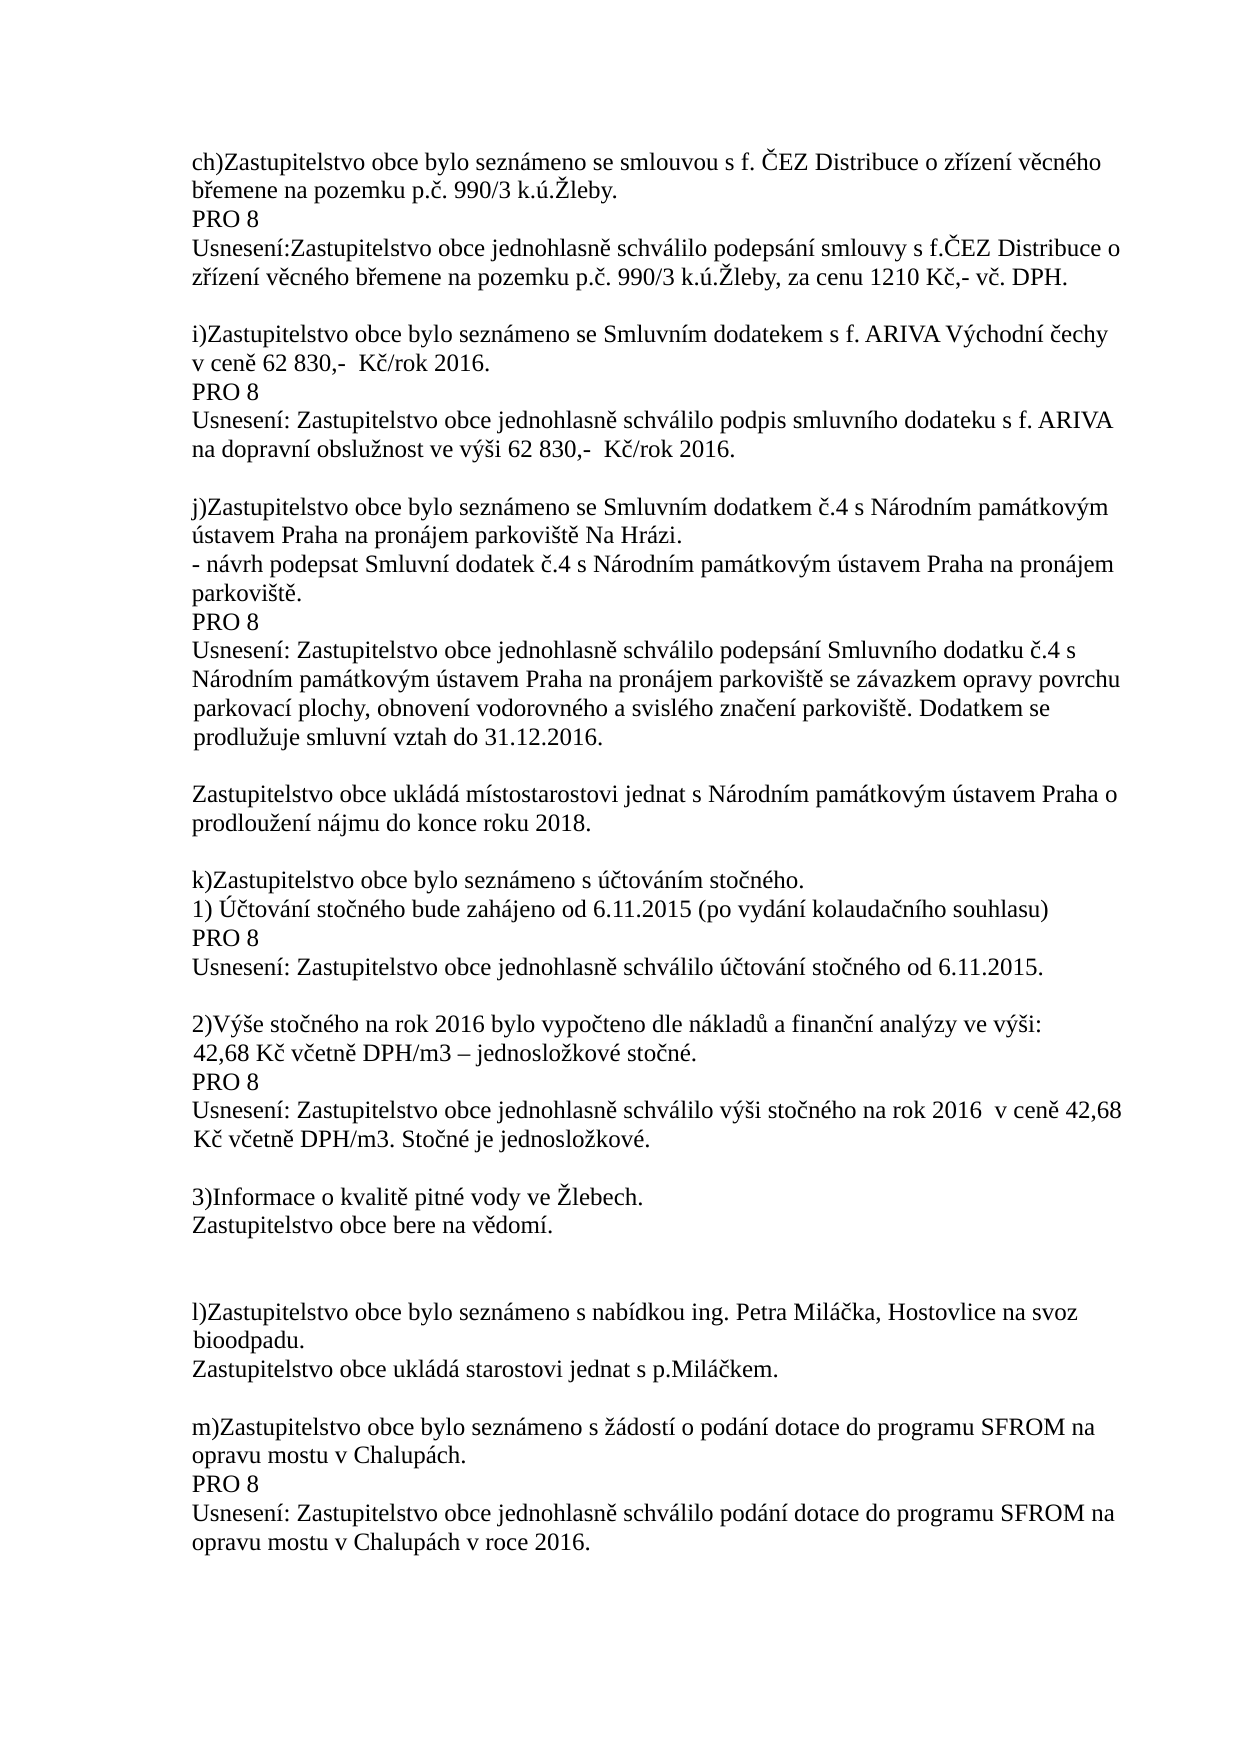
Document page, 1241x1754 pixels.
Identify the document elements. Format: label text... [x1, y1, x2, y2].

text Usnesení: Zastupitelstvo obce jednohlasně schválilo podpis smluvního dodateku s f. ARIVA na dopravní obslužnost ve výši 62 830,- Kč/rok 2016. [118, 406, 1122, 463]
text Usnesení: Zastupitelstvo obce jednohlasně schválilo podepsání Smluvního dodatku č.4 s Národním památkovým ústavem Praha na pronájem parkoviště se závazkem opravy povrchu [118, 636, 1122, 693]
text 42,68 Kč včetně DPH/m3 – jednosložkové stočné. [118, 1038, 1122, 1067]
text PRO 8 [118, 204, 1122, 233]
text m)Zastupitelstvo obce bylo seznámeno s žádostí o podání dotace do programu SFROM na opravu mostu v Chalupách. [118, 1412, 1122, 1469]
text i)Zastupitelstvo obce bylo seznámeno se Smluvním dodatekem s f. ARIVA Východní čechy v ceně 62 830,- Kč/rok 2016. [118, 319, 1122, 377]
text PRO 8 [118, 607, 1122, 636]
text PRO 8 [118, 1067, 1122, 1096]
text PRO 8 [118, 1469, 1122, 1498]
text prodlužuje smluvní vztah do 31.12.2016. [118, 722, 1122, 751]
text - návrh podepsat Smluvní dodatek č.4 s Národním památkovým ústavem Praha na pronájem parkoviště. [118, 549, 1122, 607]
text parkovací plochy, obnovení vodorovného a svislého značení parkoviště. Dodatkem se [118, 693, 1122, 722]
text Usnesení:Zastupitelstvo obce jednohlasně schválilo podepsání smlouvy s f.ČEZ Distribuce o zřízení věcného břemene na pozemku p.č. 990/3 k.ú.Žleby, za cenu 1210 Kč,- vč. DPH. [118, 233, 1122, 291]
text Zastupitelstvo obce ukládá místostarostovi jednat s Národním památkovým ústavem Praha o prodloužení nájmu do konce roku 2018. [118, 779, 1122, 837]
text Kč včetně DPH/m3. Stočné je jednosložkové. [118, 1124, 1122, 1153]
text 2)Výše stočného na rok 2016 bylo vypočteno dle nákladů a finanční analýzy ve výši: [118, 1009, 1122, 1038]
text l)Zastupitelstvo obce bylo seznámeno s nabídkou ing. Petra Miláčka, Hostovlice na svoz [118, 1297, 1122, 1326]
text ch)Zastupitelstvo obce bylo seznámeno se smlouvou s f. ČEZ Distribuce o zřízení věcného břemene na pozemku p.č. 990/3 k.ú.Žleby. [118, 147, 1122, 204]
text Usnesení: Zastupitelstvo obce jednohlasně schválilo výši stočného na rok 2016 v ceně 42,68 [118, 1096, 1122, 1124]
text j)Zastupitelstvo obce bylo seznámeno se Smluvním dodatkem č.4 s Národním památkovým ústavem Praha na pronájem parkoviště Na Hrázi. [118, 492, 1122, 549]
text Zastupitelstvo obce ukládá starostovi jednat s p.Miláčkem. [118, 1354, 1122, 1383]
text PRO 8 [118, 377, 1122, 406]
text 1) Účtování stočného bude zahájeno od 6.11.2015 (po vydání kolaudačního souhlasu) [118, 894, 1122, 923]
text Usnesení: Zastupitelstvo obce jednohlasně schválilo podání dotace do programu SFROM na opravu mostu v Chalupách v roce 2016. [118, 1498, 1122, 1556]
text 3)Informace o kvalitě pitné vody ve Žlebech. [118, 1182, 1122, 1211]
text PRO 8 [118, 923, 1122, 952]
text Zastupitelstvo obce bere na vědomí. [118, 1211, 1122, 1239]
text Usnesení: Zastupitelstvo obce jednohlasně schválilo účtování stočného od 6.11.2015. [118, 952, 1122, 981]
text bioodpadu. [118, 1326, 1122, 1354]
text k)Zastupitelstvo obce bylo seznámeno s účtováním stočného. [118, 866, 1122, 894]
